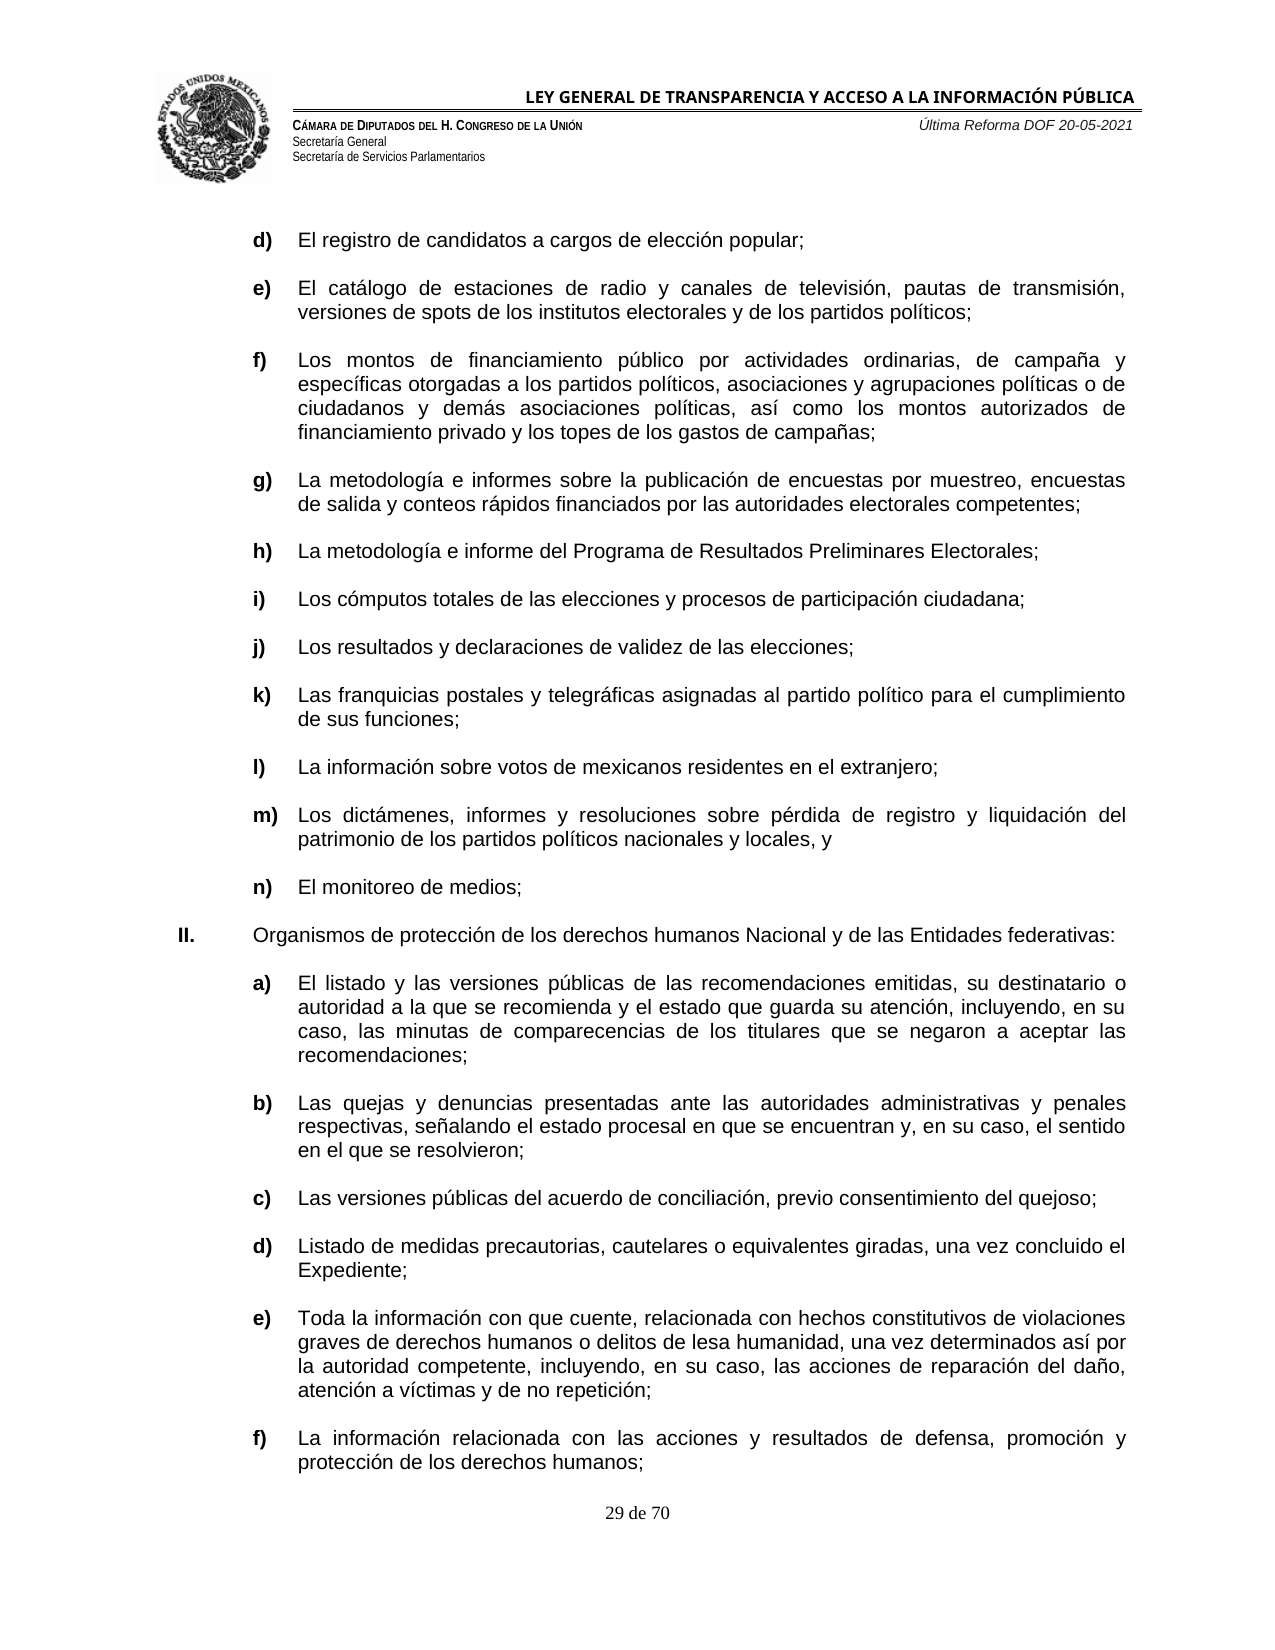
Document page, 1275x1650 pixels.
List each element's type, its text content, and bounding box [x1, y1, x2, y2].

text f) La información relacionada con las acciones y resultados de defensa, promoción y protección de los derechos humanos; [253, 1426, 1127, 1474]
text h) La metodología e informe del Programa de Resultados Preliminares Electorales; [253, 539, 1127, 563]
text d) Listado de medidas precautorias, cautelares o equivalentes giradas, una vez concluido el Expediente; [253, 1234, 1127, 1282]
text n) El monitoreo de medios; [253, 875, 1127, 899]
text e) Toda la información con que cuente, relacionada con hechos constitutivos de violaciones graves de derechos humanos o delitos de lesa humanidad, una vez determinados así por la autoridad competente, incluyendo, en su caso, las acciones de reparación del daño, atención a víctimas y de no repetición; [253, 1306, 1127, 1402]
text i) Los cómputos totales de las elecciones y procesos de participación ciudadana; [253, 587, 1127, 611]
text f) Los montos de financiamiento público por actividades ordinarias, de campaña y específicas otorgadas a los partidos políticos, asociaciones y agrupaciones políticas o de ciudadanos y demás asociaciones políticas, así como los montos autorizados de financiamiento privado y los topes de los gastos de campañas; [253, 348, 1127, 443]
text l) La información sobre votos de mexicanos residentes en el extranjero; [253, 755, 1127, 779]
text b) Las quejas y denuncias presentadas ante las autoridades administrativas y penales respectivas, señalando el estado procesal en que se encuentran y, en su caso, el sentido en el que se resolvieron; [253, 1090, 1127, 1162]
text e) El catálogo de estaciones de radio y canales de televisión, pautas de transmisión, versiones de spots de los institutos electorales y de los partidos políticos; [253, 276, 1127, 324]
text k) Las franquicias postales y telegráficas asignadas al partido político para el cumplimiento de sus funciones; [253, 683, 1127, 731]
text g) La metodología e informes sobre la publicación de encuestas por muestreo, encuestas de salida y conteos rápidos financiados por las autoridades electorales competentes; [253, 467, 1127, 515]
text d) El registro de candidatos a cargos de elección popular; [253, 228, 1127, 252]
text c) Las versiones públicas del acuerdo de conciliación, previo consentimiento del quejoso; [253, 1186, 1127, 1210]
text j) Los resultados y declaraciones de validez de las elecciones; [253, 635, 1127, 659]
text m) Los dictámenes, informes y resoluciones sobre pérdida de registro y liquidación del patrimonio de los partidos políticos nacionales y locales, y [253, 803, 1127, 851]
text II. Organismos de protección de los derechos humanos Nacional y de las Entidades federativas: [178, 923, 1127, 947]
text a) El listado y las versiones públicas de las recomendaciones emitidas, su destinatario o autoridad a la que se recomienda y el estado que guarda su atención, incluyendo, en su caso, las minutas de comparecencias de los titulares que se negaron a aceptar las recomendaciones; [253, 971, 1127, 1066]
